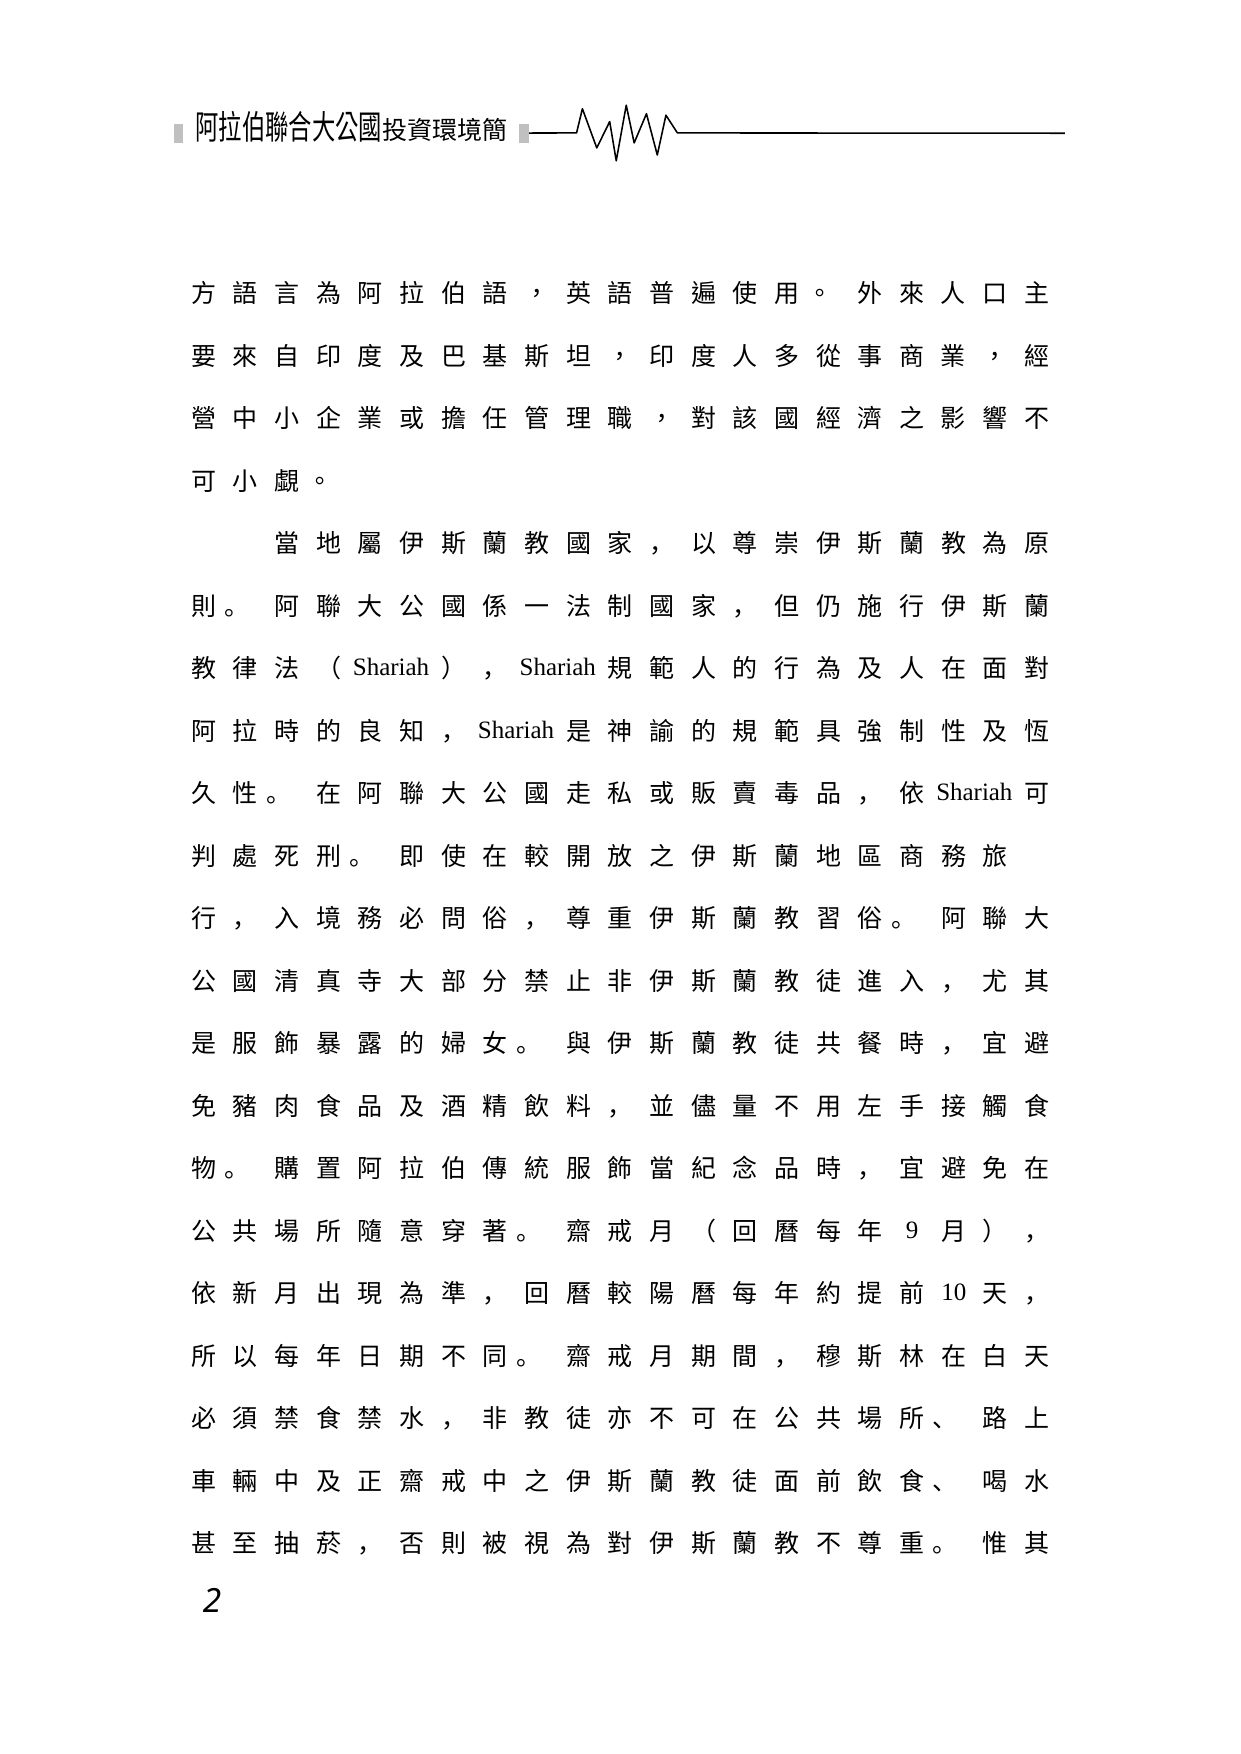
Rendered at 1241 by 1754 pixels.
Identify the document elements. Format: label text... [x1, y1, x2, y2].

text 方語言為阿拉伯語，英語普遍使用。外來人口主要來自印度及巴基斯坦，印度人多從事商業，經營中小企業或擔任管理職，對該國經濟之影響不可小覷。 [183, 250, 1058, 500]
text 當地屬伊斯蘭教國家，以尊崇伊斯蘭教為原則。阿聯大公國係一法制國家，但仍施行伊斯蘭教律法（Shariah），Shariah規範人的行為及人在面對阿拉時的良知，Shariah是神諭的規範具強制性及恆久性。在阿聯大公國走私或販賣毒品，依Shariah可判處死刑。即使在較開放之伊斯蘭地區商務旅行，入境務必問俗，尊重伊斯蘭教習俗。阿聯大公國清真寺大部分禁止非伊斯蘭教徒進入，尤其是服飾暴露的婦女。與伊斯蘭教徒共餐時，宜避免豬肉食品及酒精飲料，並儘量不用左手接觸食物。購置阿拉伯傳統服飾當紀念品時，宜避免在公共場所隨意穿著。齋戒月（回曆每年9月），依新月出現為準，回曆較陽曆每年約提前10天，所以每年日期不同。齋戒月期間，穆斯林在白天必須禁食禁水，非教徒亦不可在公共場所、路上車輛中及正齋戒中之伊斯蘭教徒面前飲食、喝水甚至抽菸，否則被視為對伊斯蘭教不尊重。惟其 [183, 500, 1058, 1563]
